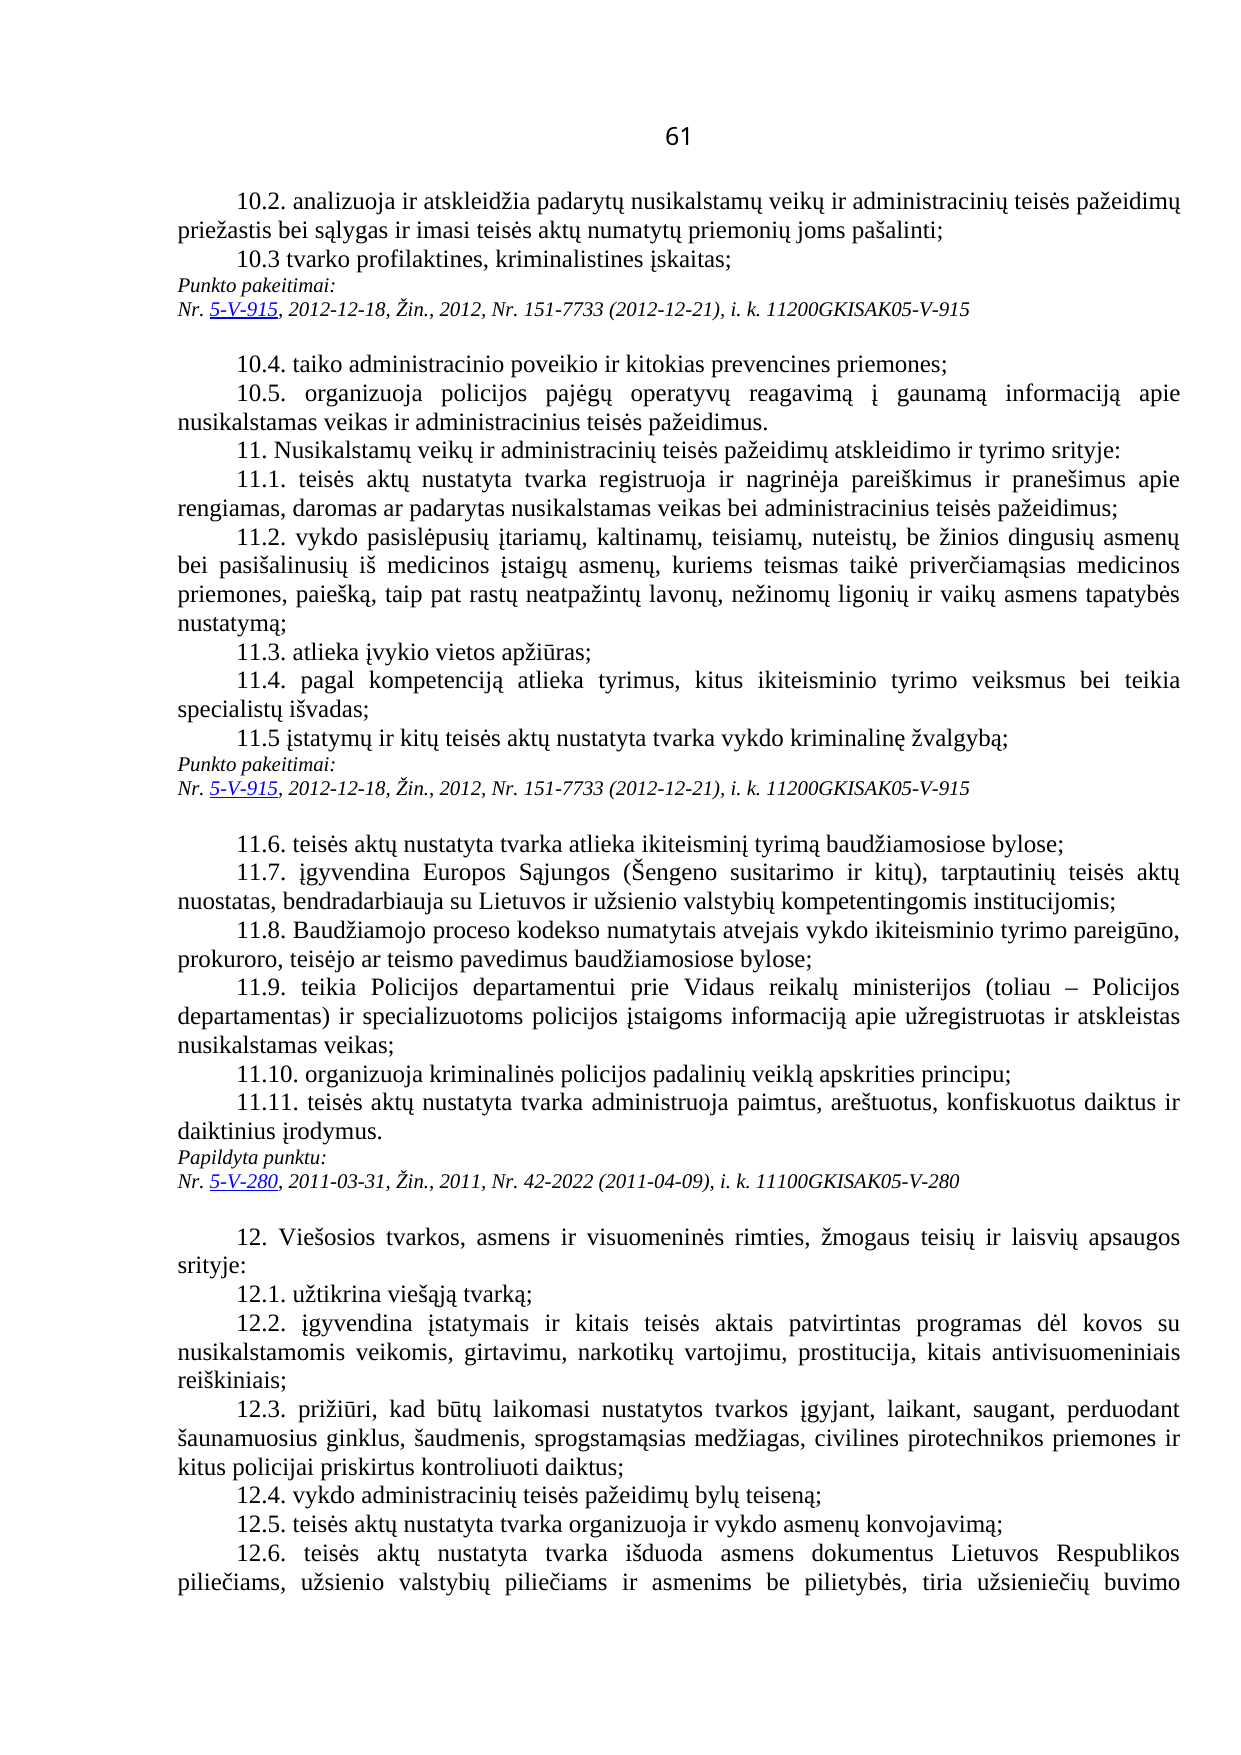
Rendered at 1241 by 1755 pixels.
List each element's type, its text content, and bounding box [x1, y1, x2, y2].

text 10.2. analizuoja ir atskleidžia padarytų nusikalstamų veikų ir administracinių teisės pažeidimų priežastis bei sąlygas ir imasi teisės aktų numatytų priemonių joms pašalinti; [177, 186, 1181, 244]
text 12.1. užtikrina viešąją tvarką; [177, 1279, 1181, 1308]
text 11.5 įstatymų ir kitų teisės aktų nustatyta tvarka vykdo kriminalinę žvalgybą; [177, 723, 1181, 752]
text 10.4. taiko administracinio poveikio ir kitokias prevencines priemones; [177, 349, 1181, 378]
text 10.5. organizuoja policijos pajėgų operatyvų reagavimą į gaunamą informaciją apie nusikalstamas veikas ir administracinius teisės pažeidimus. [177, 378, 1181, 436]
text 11.1. teisės aktų nustatyta tvarka registruoja ir nagrinėja pareiškimus ir pranešimus apie rengiamas, daromas ar padarytas nusikalstamas veikas bei administracinius teisės pažeidimus; [177, 464, 1181, 522]
text 12. Viešosios tvarkos, asmens ir visuomeninės rimties, žmogaus teisių ir laisvių apsaugos srityje: [177, 1222, 1181, 1279]
text 11.9. teikia Policijos departamentui prie Vidaus reikalų ministerijos (toliau – Policijos departamentas) ir specializuotoms policijos įstaigoms informaciją apie užregistruotas ir atskleistas nusikalstamas veikas; [177, 972, 1181, 1059]
text 10.3 tvarko profilaktines, kriminalistines įskaitas; [177, 244, 1181, 272]
text Papildyta punktu: [177, 1145, 1181, 1169]
text 11.8. Baudžiamojo proceso kodekso numatytais atvejais vykdo ikiteisminio tyrimo pareigūno, prokuroro, teisėjo ar teismo pavedimus baudžiamosiose bylose; [177, 915, 1181, 972]
text 12.3. prižiūri, kad būtų laikomasi nustatytos tvarkos įgyjant, laikant, saugant, perduodant šaunamuosius ginklus, šaudmenis, sprogstamąsias medžiagas, civilines pirotechnikos priemones ir kitus policijai priskirtus kontroliuoti daiktus; [177, 1394, 1181, 1481]
text Punkto pakeitimai: [177, 272, 1181, 297]
text 11.6. teisės aktų nustatyta tvarka atlieka ikiteisminį tyrimą baudžiamosiose bylose; [177, 829, 1181, 857]
text 11.11. teisės aktų nustatyta tvarka administruoja paimtus, areštuotus, konfiskuotus daiktus ir daiktinius įrodymus. [177, 1087, 1181, 1145]
text Nr. 5-V-915, 2012-12-18, Žin., 2012, Nr. 151-7733 (2012-12-21), i. k. 11200GKISAK05-V-915 [177, 297, 1181, 321]
text 12.4. vykdo administracinių teisės pažeidimų bylų teiseną; [177, 1481, 1181, 1509]
text 11.10. organizuoja kriminalinės policijos padalinių veiklą apskrities principu; [177, 1059, 1181, 1087]
text Punkto pakeitimai: [177, 752, 1181, 776]
text 11.4. pagal kompetenciją atlieka tyrimus, kitus ikiteisminio tyrimo veiksmus bei teikia specialistų išvadas; [177, 666, 1181, 723]
text 11. Nusikalstamų veikų ir administracinių teisės pažeidimų atskleidimo ir tyrimo srityje: [177, 436, 1181, 464]
text 11.2. vykdo pasislėpusių įtariamų, kaltinamų, teisiamų, nuteistų, be žinios dingusių asmenų bei pasišalinusių iš medicinos įstaigų asmenų, kuriems teismas taikė priverčiamąsias medicinos priemones, paiešką, taip pat rastų neatpažintų lavonų, nežinomų ligonių ir vaikų asmens tapatybės nustatymą; [177, 522, 1181, 637]
text 11.7. įgyvendina Europos Sąjungos (Šengeno susitarimo ir kitų), tarptautinių teisės aktų nuostatas, bendradarbiauja su Lietuvos ir užsienio valstybių kompetentingomis institucijomis; [177, 857, 1181, 915]
text 11.3. atlieka įvykio vietos apžiūras; [177, 637, 1181, 666]
text 12.6. teisės aktų nustatyta tvarka išduoda asmens dokumentus Lietuvos Respublikos piliečiams, užsienio valstybių piliečiams ir asmenims be pilietybės, tiria užsieniečių buvimo [177, 1538, 1181, 1596]
text 12.5. teisės aktų nustatyta tvarka organizuoja ir vykdo asmenų konvojavimą; [177, 1509, 1181, 1538]
text Nr. 5-V-915, 2012-12-18, Žin., 2012, Nr. 151-7733 (2012-12-21), i. k. 11200GKISAK05-V-915 [177, 776, 1181, 800]
text 12.2. įgyvendina įstatymais ir kitais teisės aktais patvirtintas programas dėl kovos su nusikalstamomis veikomis, girtavimu, narkotikų vartojimu, prostitucija, kitais antivisuomeniniais reiškiniais; [177, 1308, 1181, 1394]
text Nr. 5-V-280, 2011-03-31, Žin., 2011, Nr. 42-2022 (2011-04-09), i. k. 11100GKISAK05-V-280 [177, 1169, 1181, 1193]
